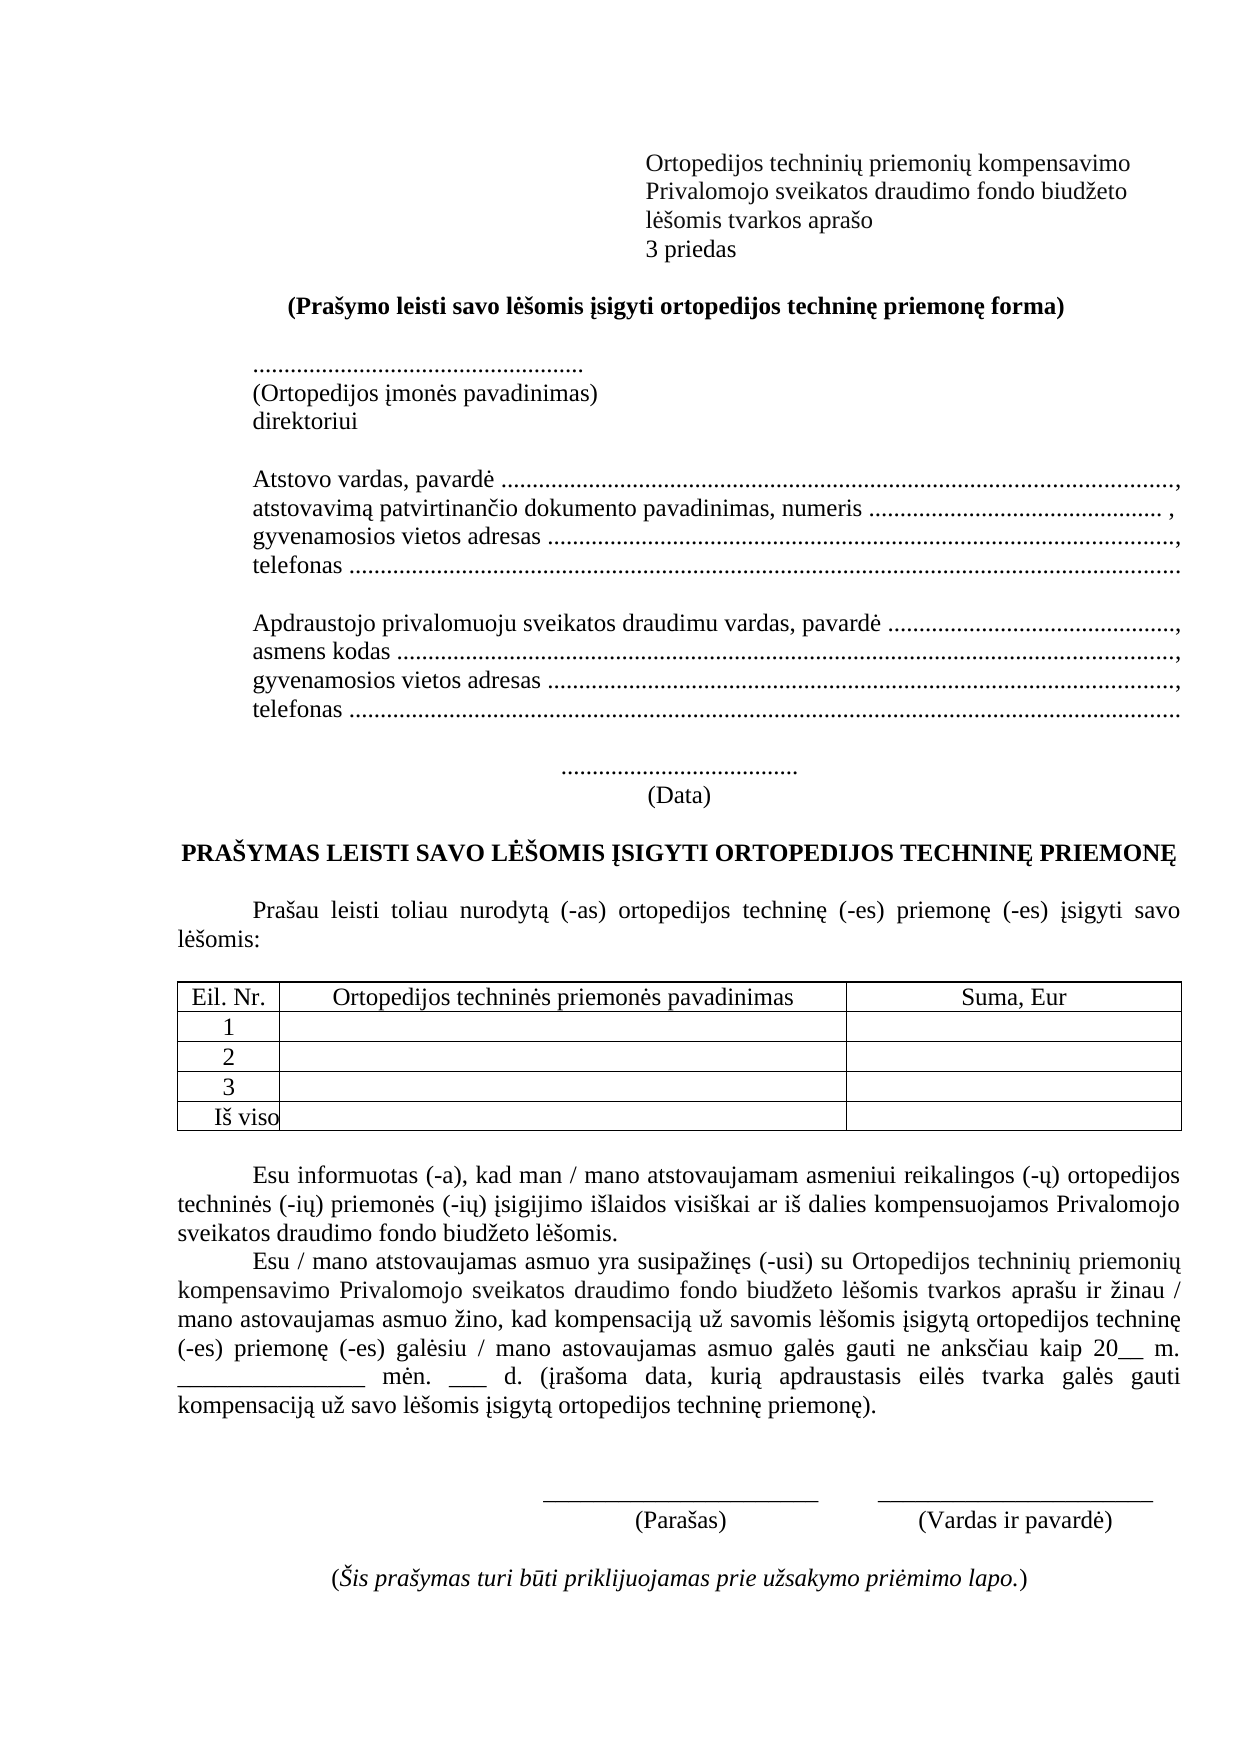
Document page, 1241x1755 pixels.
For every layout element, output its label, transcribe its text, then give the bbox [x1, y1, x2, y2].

table_cell [847, 1072, 1181, 1101]
table_cell 3 [178, 1072, 279, 1101]
text (Ortopedijos įmonės pavadinimas) [177, 378, 1181, 406]
table_cell 2 [178, 1042, 279, 1071]
text atstovavimą patvirtinančio dokumento pavadinimas, numeris ............................................... , [177, 493, 1181, 521]
text PRAŠYMAS LEISTI SAVO LĖŠOMIS ĮSIGYTI ORTOPEDIJOS TECHNINĘ PRIEMONĘ [177, 838, 1181, 866]
table_cell [280, 1012, 846, 1041]
text ...................................... [177, 751, 1181, 780]
text telefonas [177, 694, 1181, 723]
text gyvenamosios vietos adresas , [177, 665, 1181, 694]
text direktoriui [177, 406, 1181, 435]
text Ortopedijos techninių priemonių kompensavimo [645, 148, 1181, 176]
text ..................................................... [177, 349, 1181, 378]
table_cell [280, 1072, 846, 1101]
text Prašau leisti toliau nurodytą (-as) ortopedijos techninę (-es) priemonę (-es) įsigyti savo lėšomis: [177, 895, 1181, 953]
table_cell [847, 1012, 1181, 1041]
table_header ______________________ [848, 1476, 1183, 1505]
table_header Ortopedijos techninės priemonės pavadinimas [280, 983, 846, 1011]
text Privalomojo sveikatos draudimo fondo biudžeto [645, 176, 1181, 205]
text Esu informuotas (-a), kad man / mano atstovaujamam asmeniui reikalingos (-ų) ortopedijos techninės (-ių) priemonės (-ių) įsigijimo išlaidos visiškai ar iš dalies kompensuojamos Privalomojo sveikatos draudimo fondo biudžeto lėšomis. [177, 1160, 1181, 1246]
text Apdraustojo privalomuoju sveikatos draudimu vardas, pavardė , [177, 608, 1181, 636]
table_cell [847, 1102, 1181, 1130]
text lėšomis tvarkos aprašo [583, 205, 1181, 234]
text telefonas . [177, 550, 1181, 579]
text (Data) [177, 780, 1181, 809]
table_cell (Vardas ir pavardė) [848, 1505, 1183, 1534]
text gyvenamosios vietos adresas , [177, 521, 1181, 550]
text 3 priedas [510, 234, 1181, 263]
table_cell Iš viso [178, 1102, 279, 1130]
table_header Eil. Nr. [178, 983, 279, 1011]
table_header ______________________ [513, 1476, 848, 1505]
text asmens kodas , [177, 636, 1181, 665]
table_cell [280, 1042, 846, 1071]
table_cell 1 [178, 1012, 279, 1041]
text Atstovo vardas, pavardė , [177, 464, 1181, 493]
table_cell (Parašas) [513, 1505, 848, 1534]
table_header Suma, Eur [847, 983, 1181, 1011]
text (Šis prašymas turi būti priklijuojamas prie užsakymo priėmimo lapo.) [177, 1563, 1181, 1591]
text (Prašymo leisti savo lėšomis įsigyti ortopedijos techninę priemonę forma) [177, 291, 1181, 320]
table_cell [847, 1042, 1181, 1071]
table_cell [280, 1102, 846, 1130]
text Esu / mano atstovaujamas asmuo yra susipažinęs (-usi) su Ortopedijos techninių priemonių kompensavimo Privalomojo sveikatos draudimo fondo biudžeto lėšomis tvarkos aprašu ir žinau / mano astovaujamas asmuo žino, kad kompensaciją už savomis lėšomis įsigytą ortopedijos techninę (-es) priemonę (-es) galėsiu / mano astovaujamas asmuo galės gauti ne anksčiau kaip 20__ m. _______________ mėn. ___ d. (įrašoma data, kurią apdraustasis eilės tvarka galės gauti kompensaciją už savo lėšomis įsigytą ortopedijos techninę priemonę). [177, 1246, 1181, 1419]
